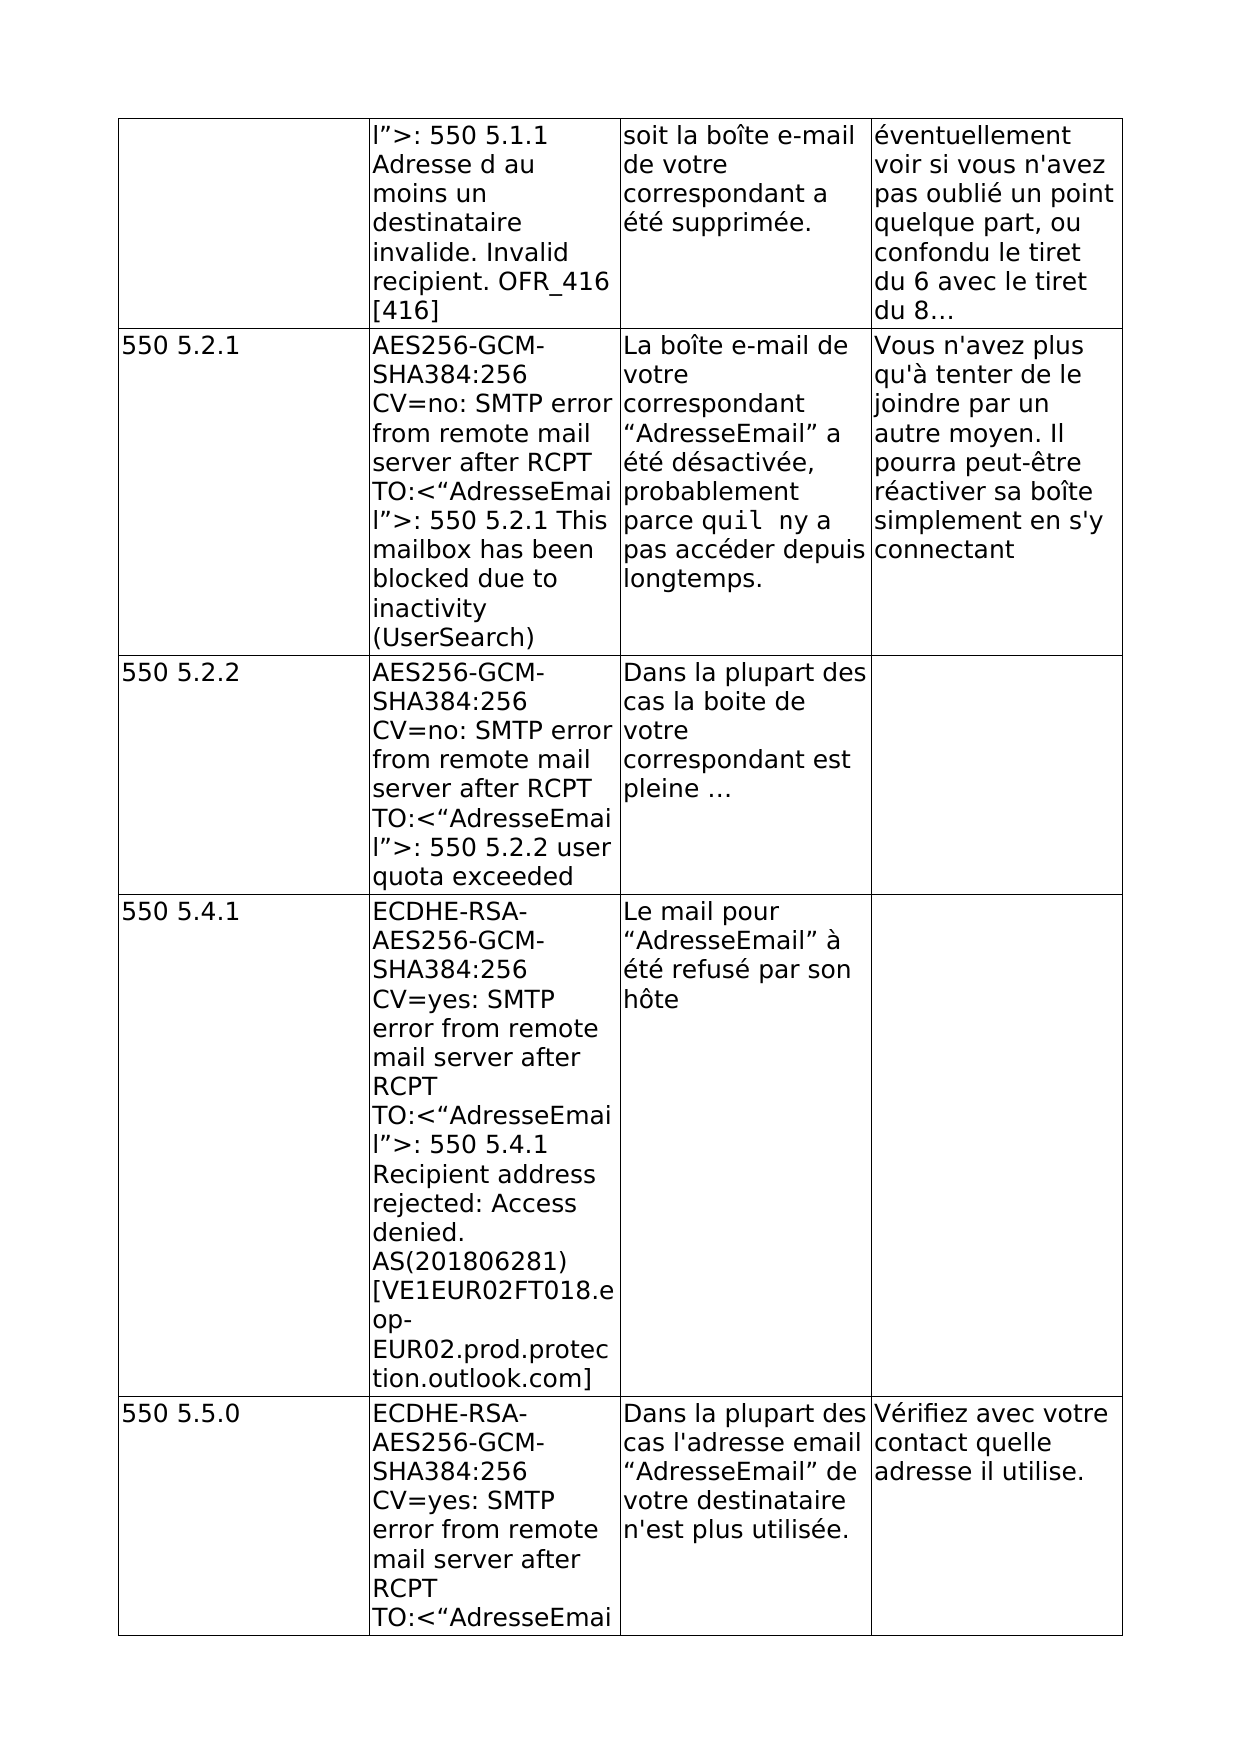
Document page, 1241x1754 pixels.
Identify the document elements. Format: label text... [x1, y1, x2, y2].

table_cell [872, 895, 1122, 1396]
table_cell [872, 656, 1122, 894]
table_cell Dans la plupart des cas l'adresse email “AdresseEmail” de votre destinataire n'est plus utilisée. [621, 1397, 871, 1635]
table_cell soit la boîte e-mail de votre correspondant a été supprimée. [621, 119, 871, 328]
table_cell ECDHE-RSA-AES256-GCM-SHA384:256 CV=yes: SMTP error from remote mail server after RCPT TO:<“AdresseEmail”>: 550 5.4.1 Recipient address rejected: Access denied. AS(201806281) [VE1EUR02FT018.eop-EUR02.prod.protection.outlook.com] [370, 895, 620, 1396]
table_cell Le mail pour “AdresseEmail” à été refusé par son hôte [621, 895, 871, 1396]
table_cell Vous n'avez plus qu'à tenter de le joindre par un autre moyen. Il pourra peut-être réactiver sa boîte simplement en s'y connectant [872, 329, 1122, 655]
table_cell 550 5.2.2 [119, 656, 369, 894]
table_cell AES256-GCM-SHA384:256 CV=no: SMTP error from remote mail server after RCPT TO:<“AdresseEmail”>: 550 5.2.1 This mailbox has been blocked due to inactivity (UserSearch) [370, 329, 620, 655]
table_cell AES256-GCM-SHA384:256 CV=no: SMTP error from remote mail server after RCPT TO:<“AdresseEmail”>: 550 5.2.2 user quota exceeded [370, 656, 620, 894]
table_cell La boîte e-mail de votre correspondant “AdresseEmail” a été désactivée, probablement parce quil ny a pas accéder depuis longtemps. [621, 329, 871, 655]
table_cell l”>: 550 5.1.1 Adresse d au moins un destinataire invalide. Invalid recipient. OFR_416 [416] [370, 119, 620, 328]
table_cell 550 5.5.0 [119, 1397, 369, 1635]
table_cell 550 5.4.1 [119, 895, 369, 1396]
table_cell éventuellement voir si vous n'avez pas oublié un point quelque part, ou confondu le tiret du 6 avec le tiret du 8… [872, 119, 1122, 328]
table_cell [119, 119, 369, 328]
table_cell 550 5.2.1 [119, 329, 369, 655]
table_cell Vérifiez avec votre contact quelle adresse il utilise. [872, 1397, 1122, 1635]
table_cell Dans la plupart des cas la boite de votre correspondant est pleine … [621, 656, 871, 894]
table_cell ECDHE-RSA-AES256-GCM-SHA384:256 CV=yes: SMTP error from remote mail server after RCPT TO:<“AdresseEmai [370, 1397, 620, 1635]
